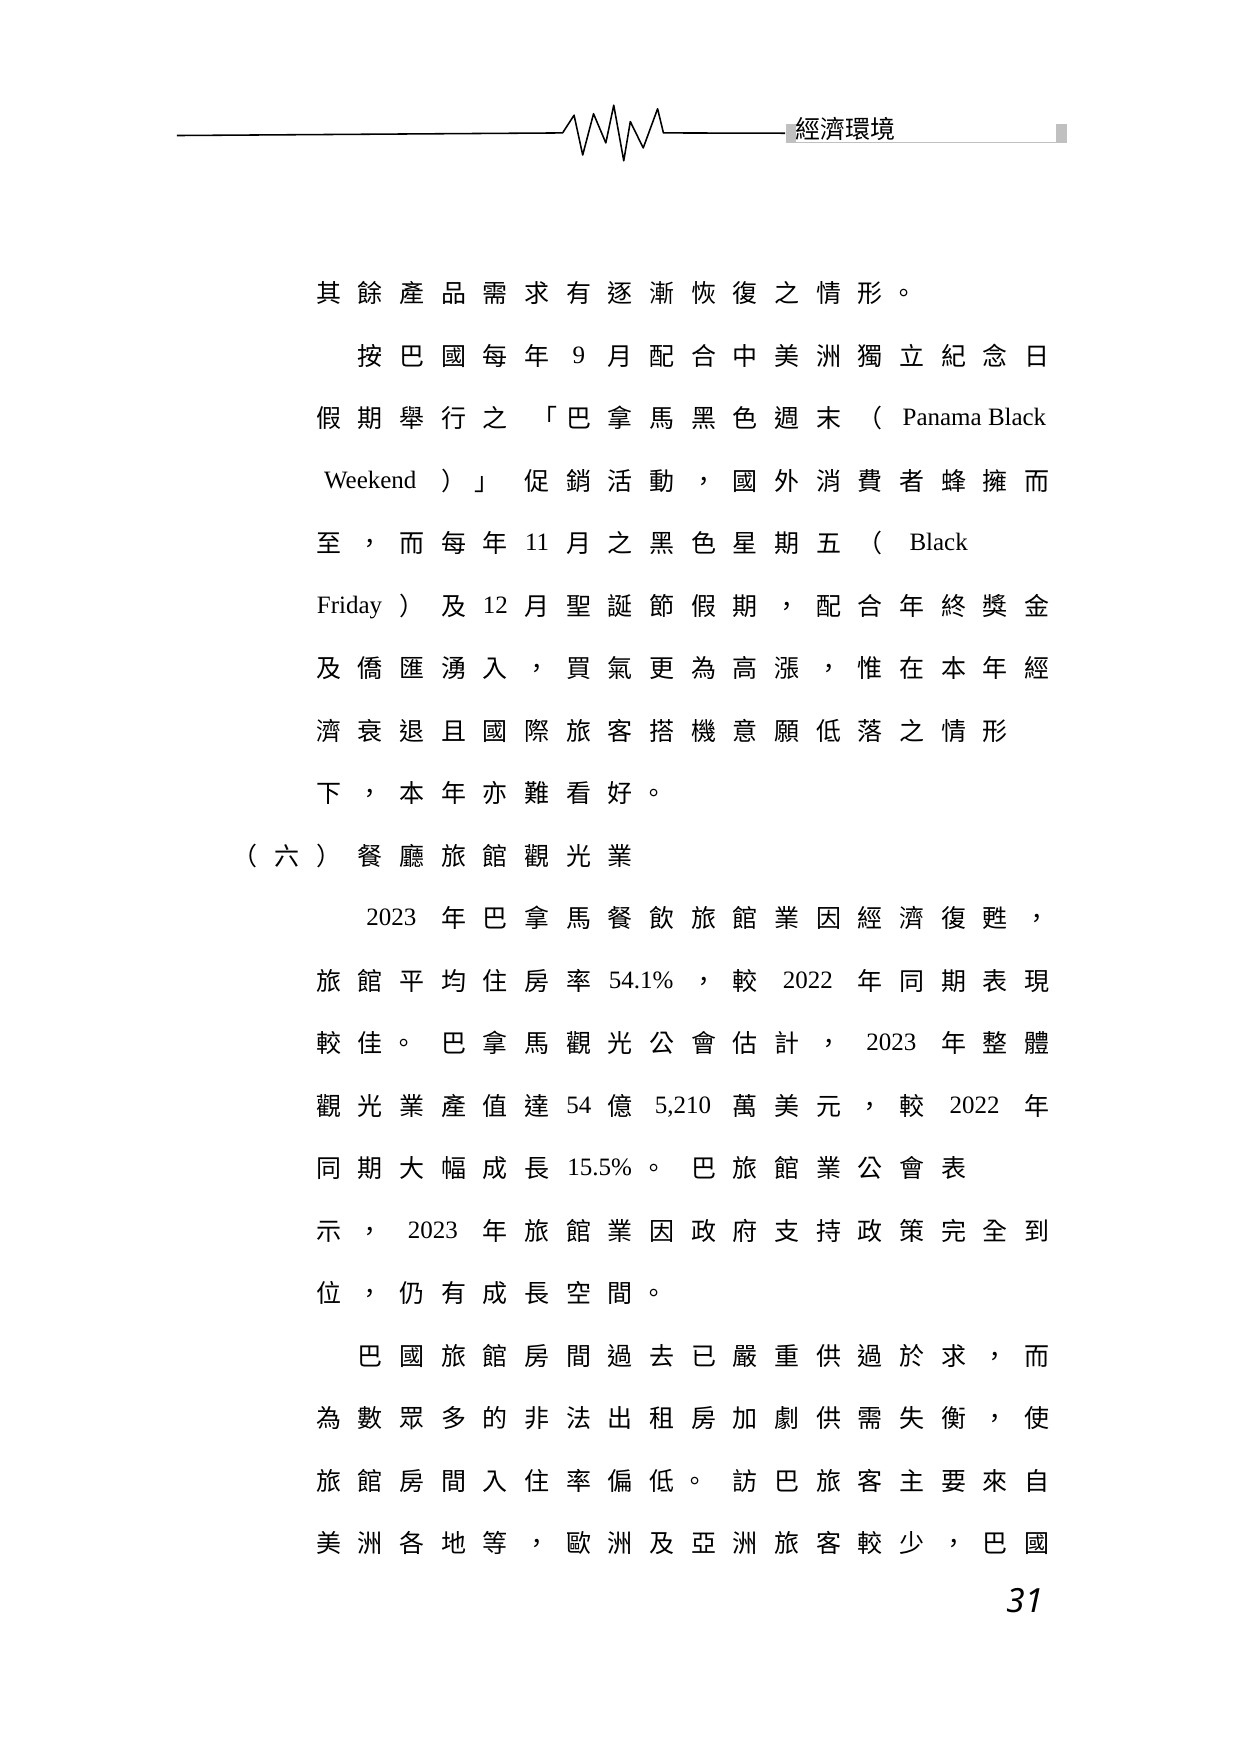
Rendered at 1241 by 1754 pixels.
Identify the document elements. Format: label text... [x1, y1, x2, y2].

text 2023年巴拿馬餐飲旅館業因經濟復甦，旅館平均住房率54.1%，較2022年同期表現較佳。巴拿馬觀光公會估計，2023年整體觀光業產值達54億5,210萬美元，較2022年同期大幅成長15.5%。巴旅館業公會表示，2023年旅館業因政府支持政策完全到位，仍有成長空間。 [281, 875, 1058, 1313]
text （六）餐廳旅館觀光業 [207, 813, 1058, 875]
text 按巴國每年9月配合中美洲獨立紀念日假期舉行之「巴拿馬黑色週末（Panama Black Weekend）」促銷活動，國外消費者蜂擁而至，而每年11月之黑色星期五（Black Friday）及12月聖誕節假期，配合年終獎金及僑匯湧入，買氣更為高漲，惟在本年經濟衰退且國際旅客搭機意願低落之情形下，本年亦難看好。 [281, 313, 1058, 813]
text 其餘產品需求有逐漸恢復之情形。 [281, 250, 1058, 313]
text 巴國旅館房間過去已嚴重供過於求，而為數眾多的非法出租房加劇供需失衡，使旅館房間入住率偏低。訪巴旅客主要來自美洲各地等，歐洲及亞洲旅客較少，巴國 [281, 1313, 1058, 1563]
